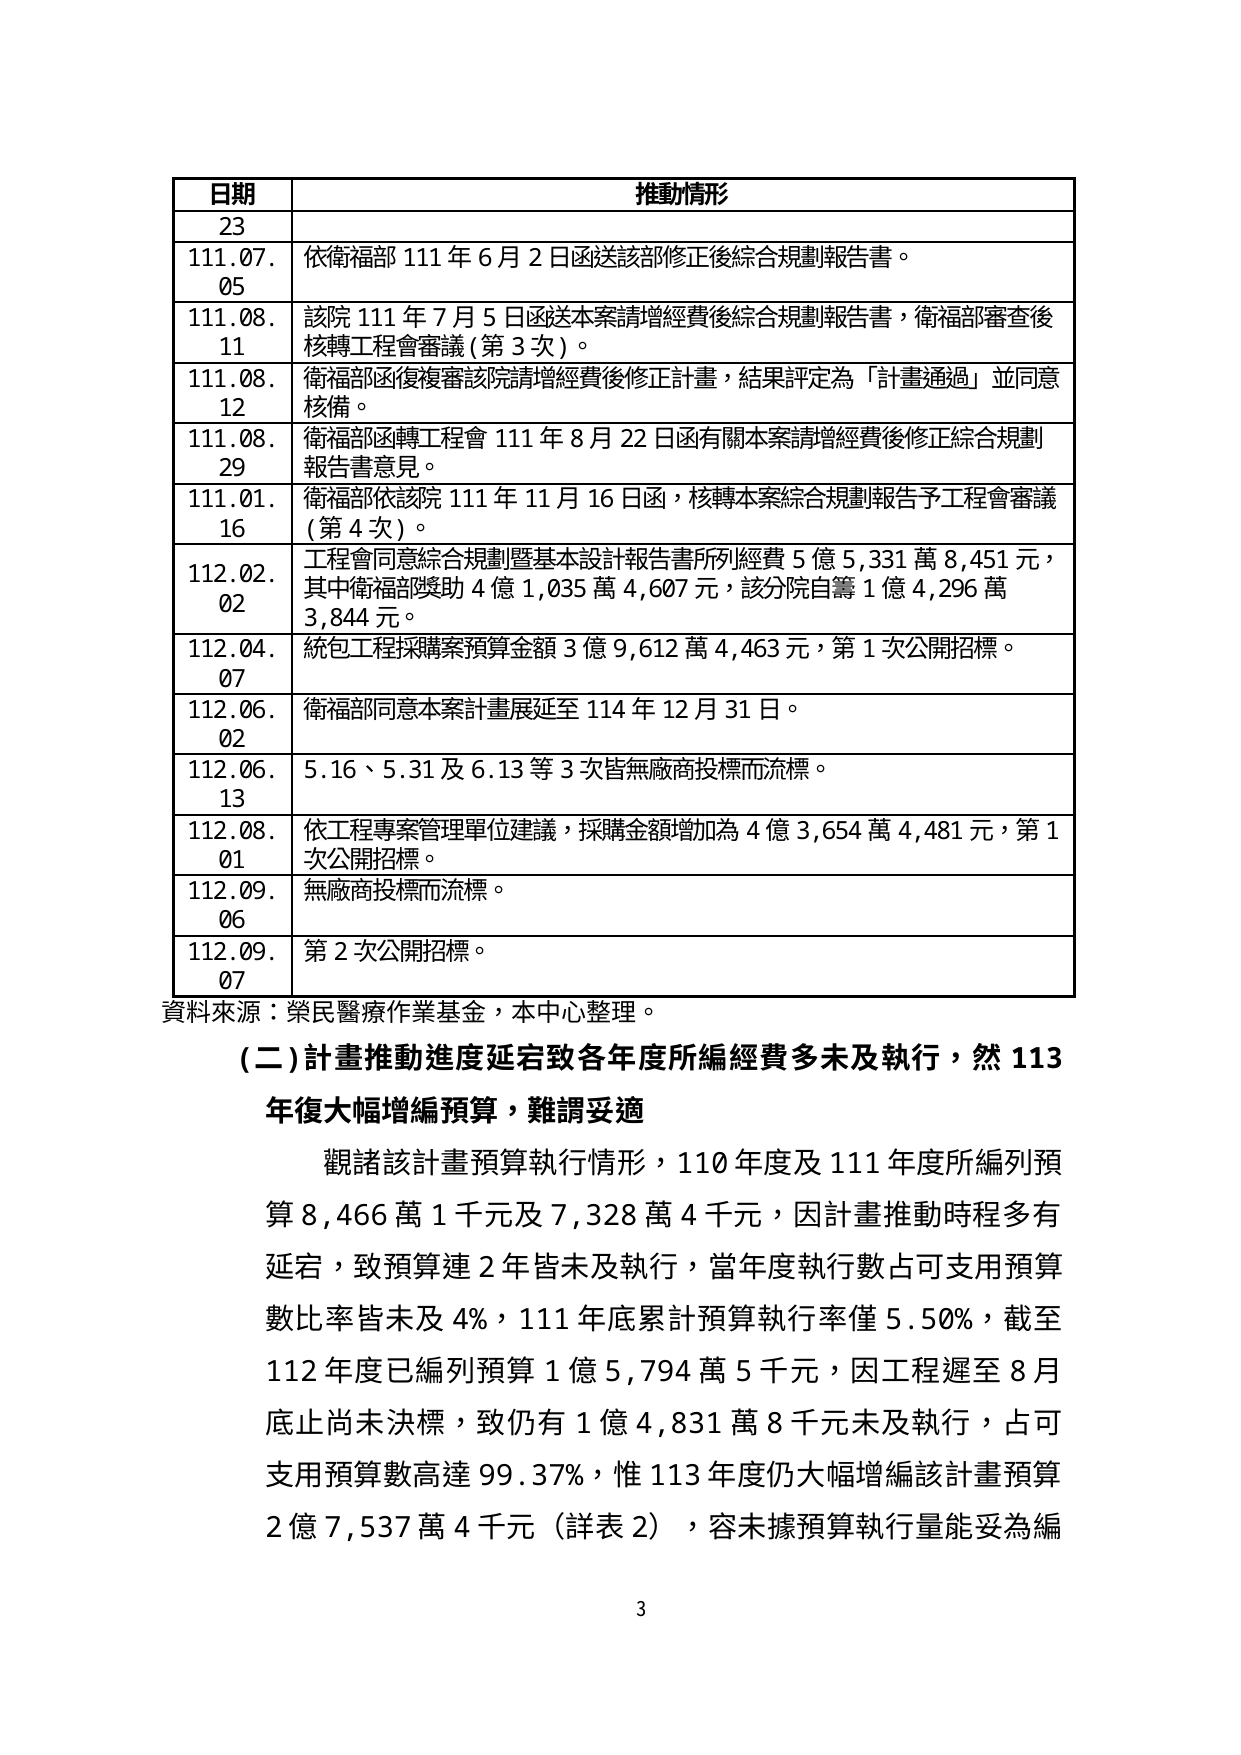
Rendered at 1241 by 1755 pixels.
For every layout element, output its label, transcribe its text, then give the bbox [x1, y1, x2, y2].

table_cell 112.06.13 [175, 755, 291, 814]
table_cell 衛福部依該院111年11月16日函，核轉本案綜合規劃報告予工程會審議(第4次)。 [293, 485, 1073, 543]
table_cell 111.01.16 [175, 485, 291, 543]
table_header 日期 [175, 180, 291, 209]
table_cell 112.06.02 [175, 695, 291, 753]
table_cell 112.09.07 [175, 937, 291, 995]
table_cell 工程會同意綜合規劃暨基本設計報告書所列經費5億5,331萬8,451元，其中衛福部獎助4億1,035萬4,607元，該分院自籌1億4,296萬3,844元。 [293, 545, 1073, 632]
table_cell 111.08.12 [175, 364, 291, 422]
table_cell 衛福部函轉工程會111年8月22日函有關本案請增經費後修正綜合規劃報告書意見。 [293, 424, 1073, 482]
table_cell 第2次公開招標。 [293, 937, 1073, 995]
text (二)計畫推動進度延宕致各年度所編經費多未及執行，然113年復大幅增編預算，難謂妥適 [236, 1027, 1063, 1131]
table_cell 依工程專案管理單位建議，採購金額增加為4億3,654萬4,481元，第1次公開招標。 [293, 816, 1073, 874]
table_cell 依衛福部111年6月2日函送該部修正後綜合規劃報告書。 [293, 243, 1073, 301]
table_cell [293, 212, 1073, 241]
table_cell 衛福部同意本案計畫展延至114年12月31日。 [293, 695, 1073, 753]
table_cell 111.07.05 [175, 243, 291, 301]
table_cell 112.04.07 [175, 635, 291, 693]
table_cell 111.08.29 [175, 424, 291, 482]
table_header 推動情形 [293, 180, 1073, 209]
table_cell 統包工程採購案預算金額3億9,612萬4,463元，第1次公開招標。 [293, 635, 1073, 693]
table_cell 無廠商投標而流標。 [293, 876, 1073, 934]
text 資料來源：榮民醫療作業基金，本中心整理。 [161, 998, 1063, 1027]
text 觀諸該計畫預算執行情形，110年度及111年度所編列預算8,466萬1千元及7,328萬4千元，因計畫推動時程多有延宕，致預算連2年皆未及執行，當年度執行數占可支用預算數比率皆未及4%，111年底累計預算執行率僅5.50%，截至112年度已編列預算1億5,794萬5千元，因工程遲至8月底止尚未決標，致仍有1億4,831萬8千元未及執行，占可支用預算數高達99.37%，惟113年度仍大幅增編該計畫預算2億7,537萬4千元（詳表2），容未據預算執行量能妥為編 [265, 1131, 1063, 1548]
table_cell 5.16、5.31及6.13等3次皆無廠商投標而流標。 [293, 755, 1073, 814]
table_cell 112.02.02 [175, 545, 291, 632]
table_cell 23 [175, 212, 291, 241]
table_cell 該院111年7月5日函送本案請增經費後綜合規劃報告書，衛福部審查後核轉工程會審議(第3次)。 [293, 303, 1073, 362]
table_cell 111.08.11 [175, 303, 291, 362]
table_cell 112.08.01 [175, 816, 291, 874]
table_cell 112.09.06 [175, 876, 291, 934]
table_cell 衛福部函復複審該院請增經費後修正計畫，結果評定為「計畫通過」並同意核備。 [293, 364, 1073, 422]
